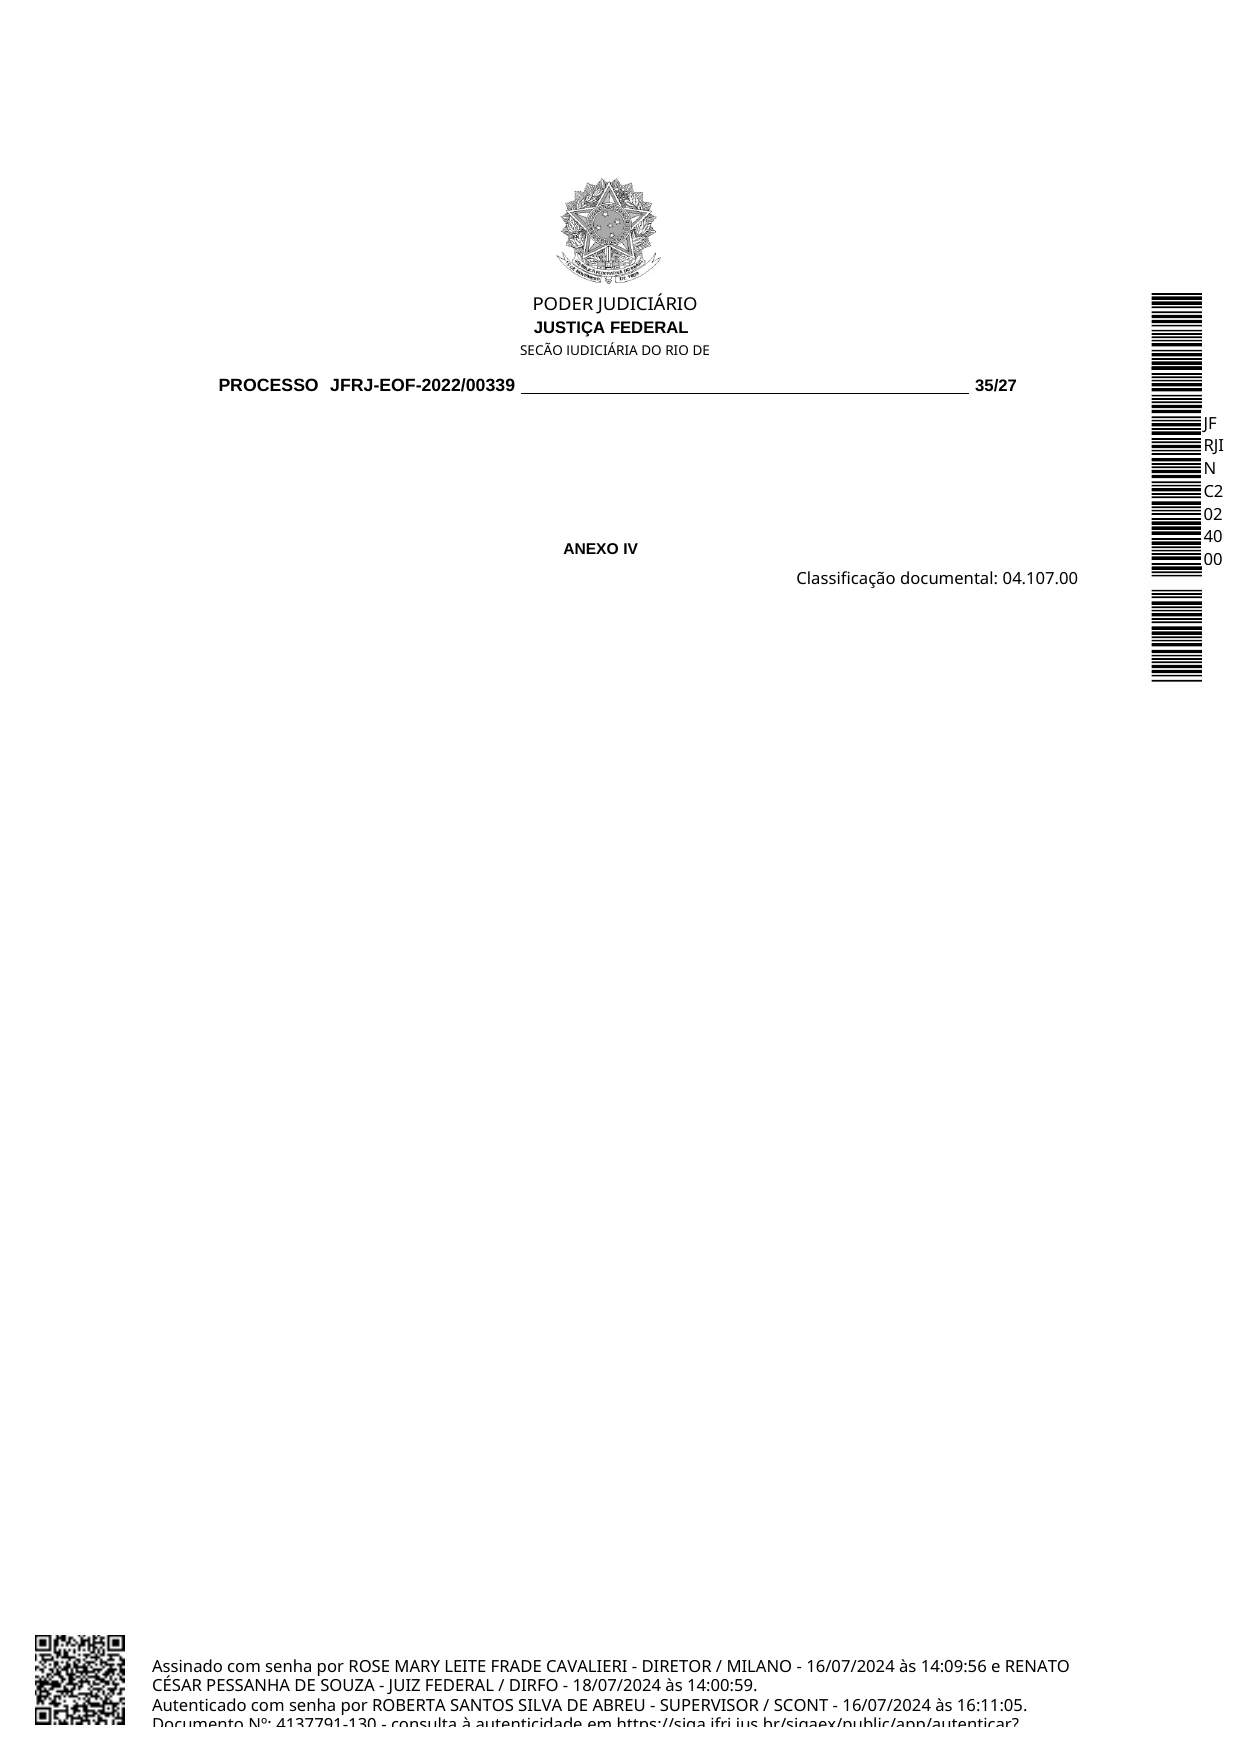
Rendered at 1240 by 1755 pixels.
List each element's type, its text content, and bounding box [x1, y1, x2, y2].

text ANEXO IV [245, 540, 956, 558]
text JFRJINC202400057 [1203, 411, 1224, 565]
subtitle Classificação documental: 04.107.00 [796, 567, 1140, 589]
